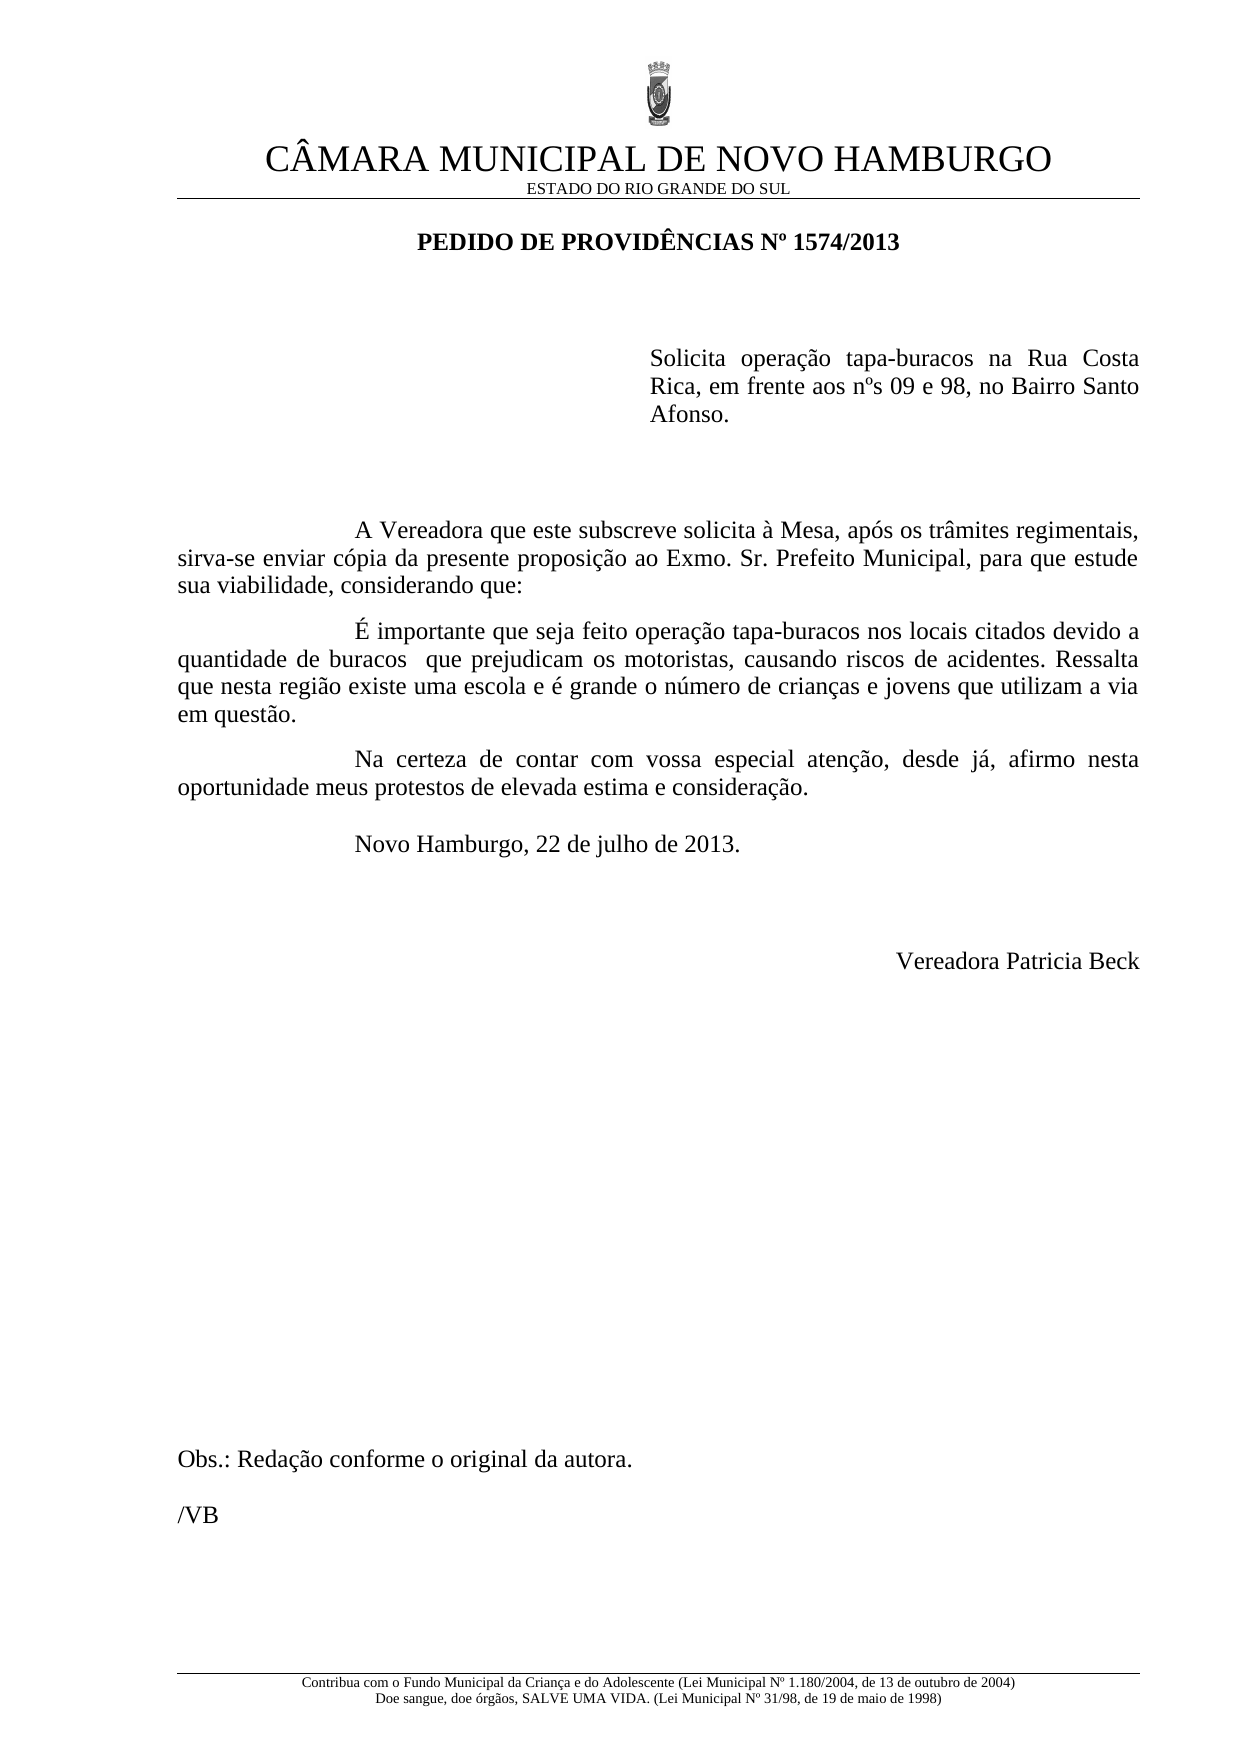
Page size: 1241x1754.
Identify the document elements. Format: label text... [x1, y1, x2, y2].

text /VB [177, 1501, 1140, 1529]
text Obs.: Redação conforme o original da autora. [177, 1446, 1140, 1473]
text A Vereadora que este subscreve solicita à Mesa, após os trâmites regimentais, sirva-se enviar cópia da presente proposição ao Exmo. Sr. Prefeito Municipal, para que estude sua viabilidade, considerando que: [177, 516, 1140, 599]
text É importante que seja feito operação tapa-buracos nos locais citados devido a quantidade de buracos que prejudicam os motoristas, causando riscos de acidentes. Ressalta que nesta região existe uma escola e é grande o número de crianças e jovens que utilizam a via em questão. [177, 617, 1140, 728]
text Solicita operação tapa-buracos na Rua Costa Rica, em frente aos nºs 09 e 98, no Bairro Santo Afonso. [649, 344, 1140, 428]
text Na certeza de contar com vossa especial atenção, desde já, afirmo nesta oportunidade meus protestos de elevada estima e consideração. [177, 746, 1140, 801]
text Novo Hamburgo, 22 de julho de 2013. [177, 831, 1140, 858]
text PEDIDO DE PROVIDÊNCIAS Nº 1574/2013 [177, 228, 1140, 256]
text Vereadora Patricia Beck [177, 947, 1140, 974]
